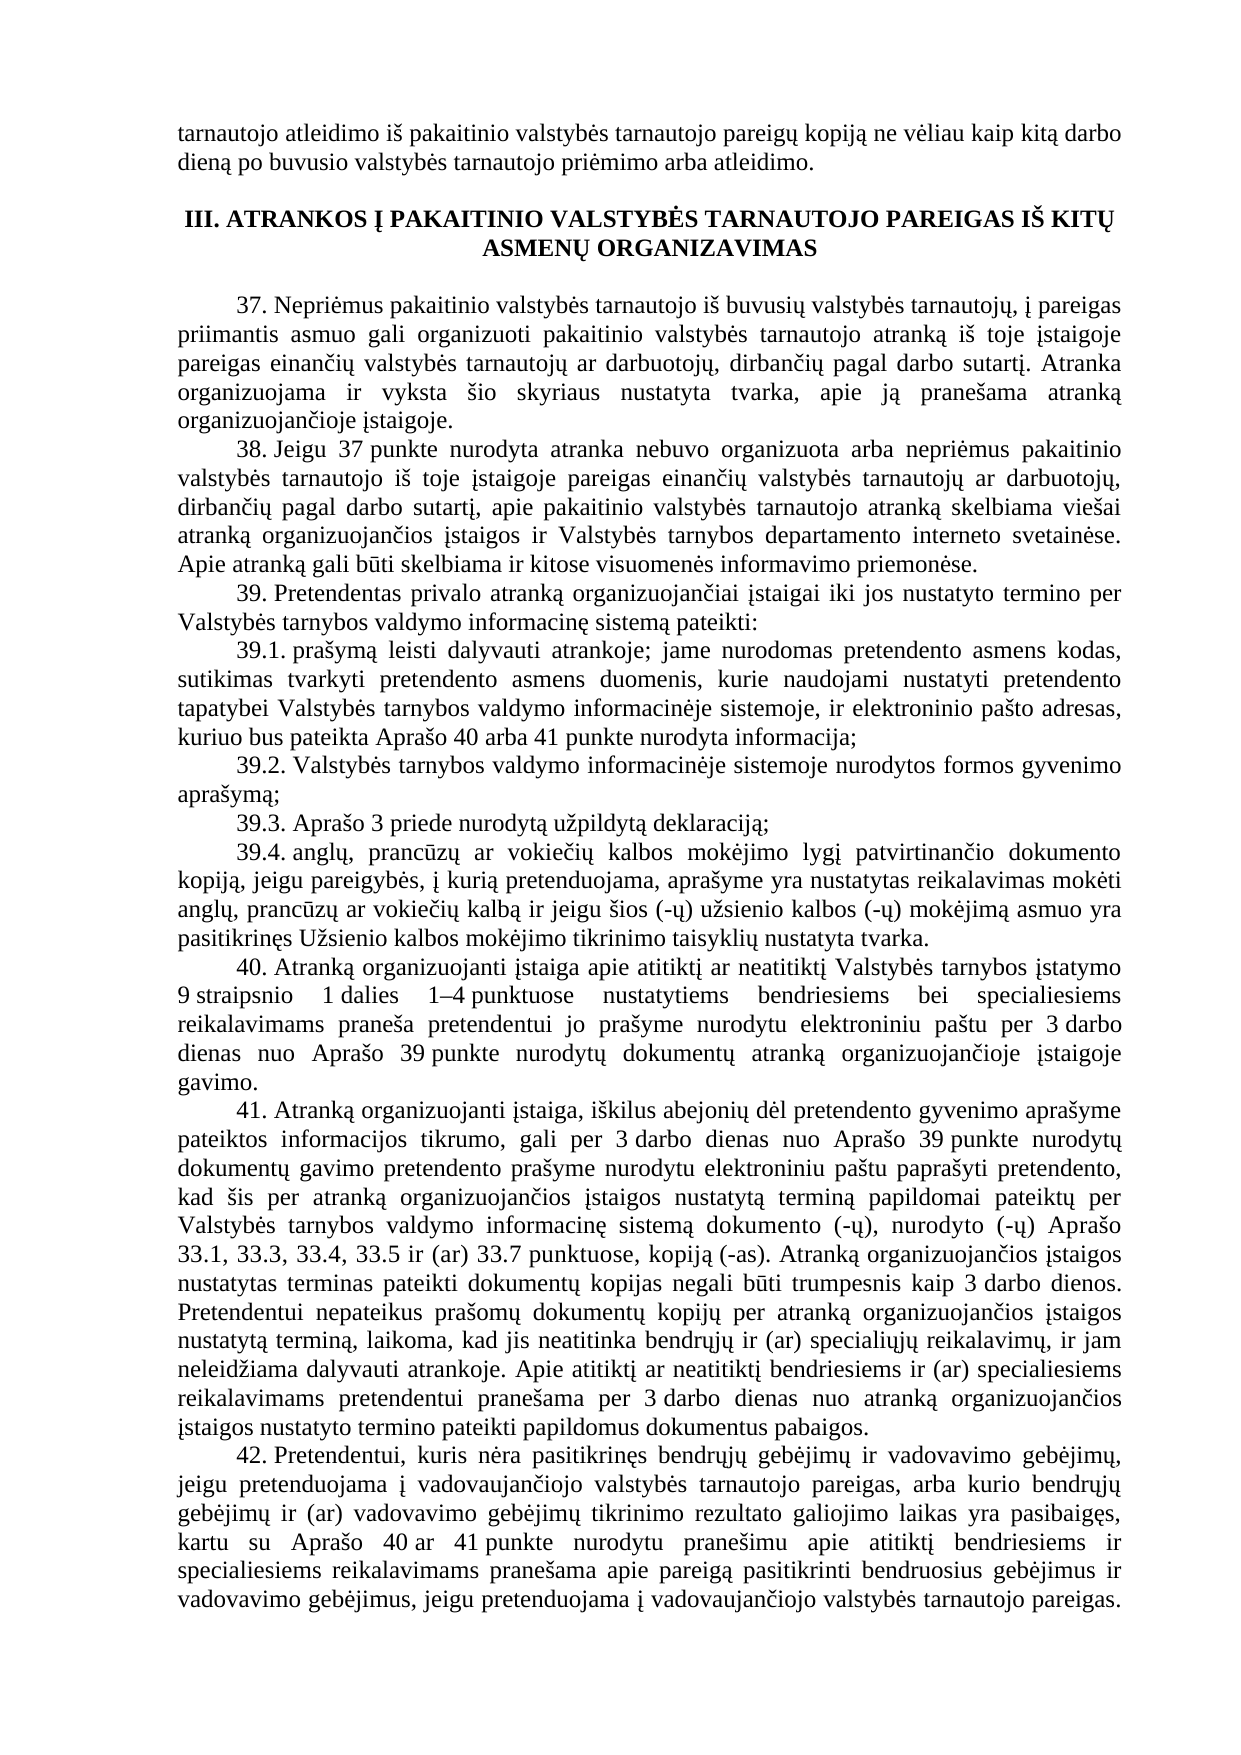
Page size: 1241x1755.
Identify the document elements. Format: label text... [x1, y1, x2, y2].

text 39. Pretendentas privalo atranką organizuojančiai įstaigai iki jos nustatyto termino per Valstybės tarnybos valdymo informacinę sistemą pateikti: [177, 578, 1122, 636]
text 39.3. Aprašo 3 priede nurodytą užpildytą deklaraciją; [177, 808, 1122, 837]
text 40. Atranką organizuojanti įstaiga apie atitiktį ar neatitiktį Valstybės tarnybos įstatymo 9 straipsnio 1 dalies 1–4 punktuose nustatytiems bendriesiems bei specialiesiems reikalavimams praneša pretendentui jo prašyme nurodytu elektroniniu paštu per 3 darbo dienas nuo Aprašo 39 punkte nurodytų dokumentų atranką organizuojančioje įstaigoje gavimo. [177, 952, 1122, 1096]
text tarnautojo atleidimo iš pakaitinio valstybės tarnautojo pareigų kopiją ne vėliau kaip kitą darbo dieną po buvusio valstybės tarnautojo priėmimo arba atleidimo. [177, 118, 1122, 176]
text 37. Nepriėmus pakaitinio valstybės tarnautojo iš buvusių valstybės tarnautojų, į pareigas priimantis asmuo gali organizuoti pakaitinio valstybės tarnautojo atranką iš toje įstaigoje pareigas einančių valstybės tarnautojų ar darbuotojų, dirbančių pagal darbo sutartį. Atranka organizuojama ir vyksta šio skyriaus nustatyta tvarka, apie ją pranešama atranką organizuojančioje įstaigoje. [177, 291, 1122, 434]
text 38. Jeigu 37 punkte nurodyta atranka nebuvo organizuota arba nepriėmus pakaitinio valstybės tarnautojo iš toje įstaigoje pareigas einančių valstybės tarnautojų ar darbuotojų, dirbančių pagal darbo sutartį, apie pakaitinio valstybės tarnautojo atranką skelbiama viešai atranką organizuojančios įstaigos ir Valstybės tarnybos departamento interneto svetainėse. Apie atranką gali būti skelbiama ir kitose visuomenės informavimo priemonėse. [177, 434, 1122, 578]
text 42. Pretendentui, kuris nėra pasitikrinęs bendrųjų gebėjimų ir vadovavimo gebėjimų, jeigu pretenduojama į vadovaujančiojo valstybės tarnautojo pareigas, arba kurio bendrųjų gebėjimų ir (ar) vadovavimo gebėjimų tikrinimo rezultato galiojimo laikas yra pasibaigęs, kartu su Aprašo 40 ar 41 punkte nurodytu pranešimu apie atitiktį bendriesiems ir specialiesiems reikalavimams pranešama apie pareigą pasitikrinti bendruosius gebėjimus ir vadovavimo gebėjimus, jeigu pretenduojama į vadovaujančiojo valstybės tarnautojo pareigas. [177, 1441, 1122, 1613]
text 39.4. anglų, prancūzų ar vokiečių kalbos mokėjimo lygį patvirtinančio dokumento kopiją, jeigu pareigybės, į kurią pretenduojama, aprašyme yra nustatytas reikalavimas mokėti anglų, prancūzų ar vokiečių kalbą ir jeigu šios (-ų) užsienio kalbos (-ų) mokėjimą asmuo yra pasitikrinęs Užsienio kalbos mokėjimo tikrinimo taisyklių nustatyta tvarka. [177, 837, 1122, 952]
text 39.1. prašymą leisti dalyvauti atrankoje; jame nurodomas pretendento asmens kodas, sutikimas tvarkyti pretendento asmens duomenis, kurie naudojami nustatyti pretendento tapatybei Valstybės tarnybos valdymo informacinėje sistemoje, ir elektroninio pašto adresas, kuriuo bus pateikta Aprašo 40 arba 41 punkte nurodyta informacija; [177, 636, 1122, 751]
text 41. Atranką organizuojanti įstaiga, iškilus abejonių dėl pretendento gyvenimo aprašyme pateiktos informacijos tikrumo, gali per 3 darbo dienas nuo Aprašo 39 punkte nurodytų dokumentų gavimo pretendento prašyme nurodytu elektroniniu paštu paprašyti pretendento, kad šis per atranką organizuojančios įstaigos nustatytą terminą papildomai pateiktų per Valstybės tarnybos valdymo informacinę sistemą dokumento (-ų), nurodyto (-ų) Aprašo 33.1, 33.3, 33.4, 33.5 ir (ar) 33.7 punktuose, kopiją (-as). Atranką organizuojančios įstaigos nustatytas terminas pateikti dokumentų kopijas negali būti trumpesnis kaip 3 darbo dienos. Pretendentui nepateikus prašomų dokumentų kopijų per atranką organizuojančios įstaigos nustatytą terminą, laikoma, kad jis neatitinka bendrųjų ir (ar) specialiųjų reikalavimų, ir jam neleidžiama dalyvauti atrankoje. Apie atitiktį ar neatitiktį bendriesiems ir (ar) specialiesiems reikalavimams pretendentui pranešama per 3 darbo dienas nuo atranką organizuojančios įstaigos nustatyto termino pateikti papildomus dokumentus pabaigos. [177, 1096, 1122, 1441]
text 39.2. Valstybės tarnybos valdymo informacinėje sistemoje nurodytos formos gyvenimo aprašymą; [177, 751, 1122, 808]
text III. ATRANKOS Į PAKAITINIO VALSTYBĖS TARNAUTOJO PAREIGAS IŠ KITŲ ASMENŲ ORGANIZAVIMAS [177, 204, 1122, 262]
